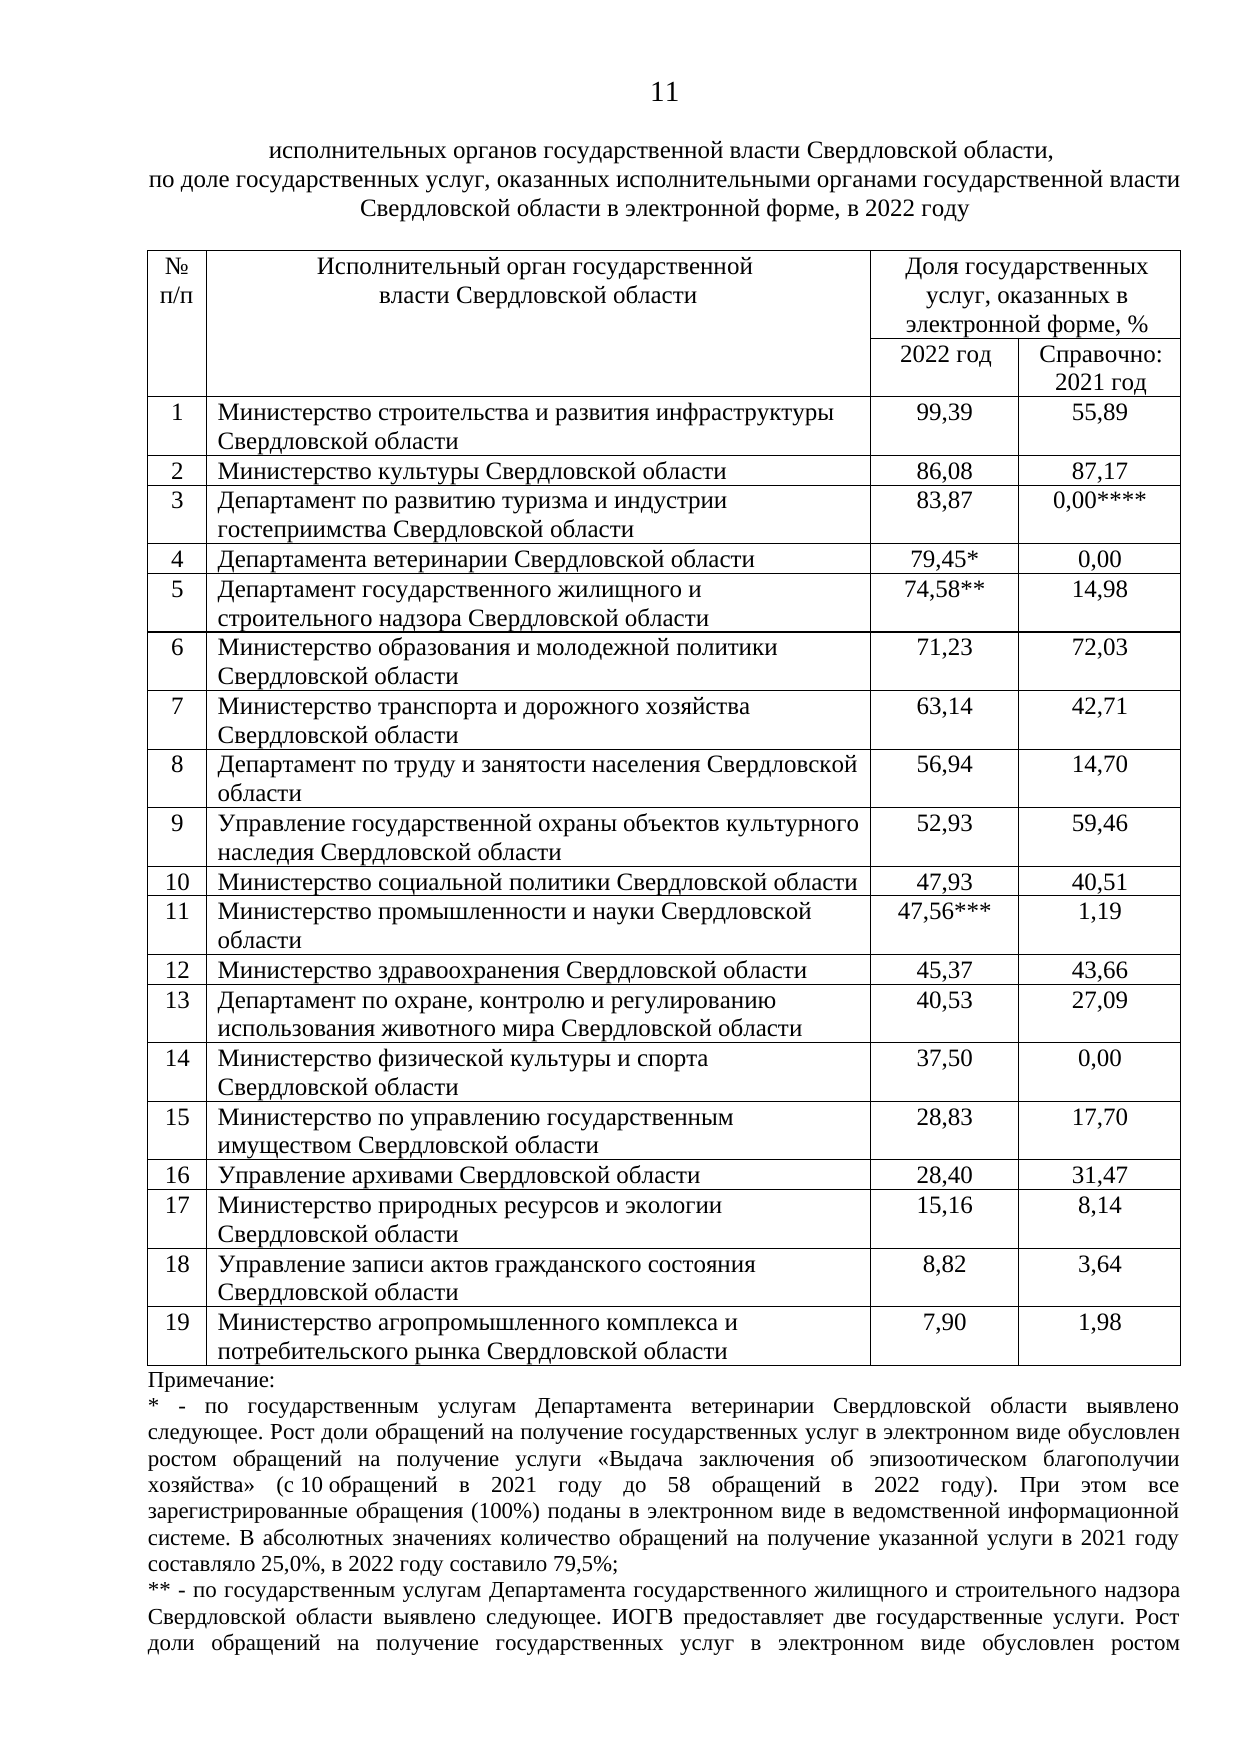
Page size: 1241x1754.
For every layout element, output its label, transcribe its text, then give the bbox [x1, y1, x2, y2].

table_cell 55,89 [1019, 397, 1180, 455]
table_cell 5 [148, 574, 206, 631]
table_cell 3,64 [1019, 1249, 1180, 1306]
table_cell 27,09 [1019, 985, 1180, 1042]
table_cell 4 [148, 544, 206, 573]
table_cell Министерство образования и молодежной политики Свердловской области [207, 633, 870, 690]
table_cell 0,00**** [1019, 486, 1180, 543]
table_cell 18 [148, 1249, 206, 1306]
table_cell 28,40 [871, 1160, 1018, 1189]
table_cell 87,17 [1019, 456, 1180, 484]
table_cell 86,08 [871, 456, 1018, 484]
table_cell Управление архивами Свердловской области [207, 1160, 870, 1189]
table_header № п/п [148, 251, 206, 396]
text * - по государственным услугам Департамента ветеринарии Свердловской области выявлено следующее. Рост доли обращений на получение государственных услуг в электронном виде обусловлен ростом обращений на получение услуги «Выдача заключения об эпизоотическом благополучии хозяйства» (с 10 обращений в 2021 году до 58 обращений в 2022 году). При этом все зарегистрированные обращения (100%) поданы в электронном виде в ведомственной информационной системе. В абсолютных значениях количество обращений на получение указанной услуги в 2021 году составляло 25,0%, в 2022 году составило 79,5%; [148, 1392, 1181, 1577]
table_cell 10 [148, 867, 206, 895]
table_cell Министерство природных ресурсов и экологии Свердловской области [207, 1190, 870, 1248]
table_cell 47,56*** [871, 896, 1018, 954]
table_cell Министерство физической культуры и спорта Свердловской области [207, 1043, 870, 1101]
table_cell 16 [148, 1160, 206, 1189]
table_cell 45,37 [871, 955, 1018, 984]
table_cell 42,71 [1019, 691, 1180, 748]
table_cell Министерство строительства и развития инфраструктуры Свердловской области [207, 397, 870, 455]
table_cell 7,90 [871, 1307, 1018, 1365]
table_cell 1 [148, 397, 206, 455]
table_cell Департамент государственного жилищного и строительного надзора Свердловской области [207, 574, 870, 631]
table_cell 28,83 [871, 1102, 1018, 1159]
table_cell Департамента ветеринарии Свердловской области [207, 544, 870, 573]
table_cell 59,46 [1019, 808, 1180, 866]
table_cell 19 [148, 1307, 206, 1365]
table_cell Министерство промышленности и науки Свердловской области [207, 896, 870, 954]
table_cell 0,00 [1019, 544, 1180, 573]
table_cell 37,50 [871, 1043, 1018, 1101]
table_cell 17,70 [1019, 1102, 1180, 1159]
table_cell 13 [148, 985, 206, 1042]
table_cell Департамент по труду и занятости населения Свердловской области [207, 750, 870, 807]
table_cell 43,66 [1019, 955, 1180, 984]
table_cell 14 [148, 1043, 206, 1101]
table_cell 8,14 [1019, 1190, 1180, 1248]
table_cell 15 [148, 1102, 206, 1159]
table_cell Министерство агропромышленного комплекса и потребительского рынка Свердловской области [207, 1307, 870, 1365]
table_cell Управление государственной охраны объектов культурного наследия Свердловской области [207, 808, 870, 866]
table_cell 40,51 [1019, 867, 1180, 895]
table_cell 12 [148, 955, 206, 984]
table_cell 79,45* [871, 544, 1018, 573]
table_cell 52,93 [871, 808, 1018, 866]
table_cell 9 [148, 808, 206, 866]
table_cell Министерство по управлению государственным имуществом Свердловской области [207, 1102, 870, 1159]
table_cell 6 [148, 633, 206, 690]
table_cell Управление записи актов гражданского состояния Свердловской области [207, 1249, 870, 1306]
table_cell 17 [148, 1190, 206, 1248]
table_cell 14,98 [1019, 574, 1180, 631]
text исполнительных органов государственной власти Свердловской области, по доле государственных услуг, оказанных исполнительными органами государственной власти Свердловской области в электронной форме, в 2022 году [148, 135, 1181, 222]
table_cell 83,87 [871, 486, 1018, 543]
table_cell 7 [148, 691, 206, 748]
table_cell 14,70 [1019, 750, 1180, 807]
table_cell 72,03 [1019, 633, 1180, 690]
table_cell 1,98 [1019, 1307, 1180, 1365]
table_cell 11 [148, 896, 206, 954]
table_cell 56,94 [871, 750, 1018, 807]
table_cell 3 [148, 486, 206, 543]
table_cell Департамент по развитию туризма и индустрии гостеприимства Свердловской области [207, 486, 870, 543]
table_cell 0,00 [1019, 1043, 1180, 1101]
table_cell Министерство транспорта и дорожного хозяйства Свердловской области [207, 691, 870, 748]
text Примечание: [148, 1366, 1181, 1392]
table_cell 15,16 [871, 1190, 1018, 1248]
table_cell Департамент по охране, контролю и регулированию использования животного мира Свердловской области [207, 985, 870, 1042]
table_cell Справочно: 2021 год [1019, 339, 1180, 396]
table_cell Министерство социальной политики Свердловской области [207, 867, 870, 895]
text ** - по государственным услугам Департамента государственного жилищного и строительного надзора Свердловской области выявлено следующее. ИОГВ предоставляет две государственные услуги. Рост доли обращений на получение государственных услуг в электронном виде обусловлен ростом [148, 1577, 1181, 1656]
table_cell Министерство культуры Свердловской области [207, 456, 870, 484]
table_cell 40,53 [871, 985, 1018, 1042]
table_cell 31,47 [1019, 1160, 1180, 1189]
table_cell 63,14 [871, 691, 1018, 748]
table_cell 99,39 [871, 397, 1018, 455]
table_cell 74,58** [871, 574, 1018, 631]
table_cell Министерство здравоохранения Свердловской области [207, 955, 870, 984]
table_header Исполнительный орган государственной власти Свердловской области [207, 251, 870, 396]
table_cell 2022 год [871, 339, 1018, 396]
table_cell 47,93 [871, 867, 1018, 895]
table_cell 71,23 [871, 633, 1018, 690]
table_cell 8,82 [871, 1249, 1018, 1306]
table_cell 2 [148, 456, 206, 484]
table_cell 8 [148, 750, 206, 807]
table_cell 1,19 [1019, 896, 1180, 954]
table_header Доля государственных услуг, оказанных в электронной форме, % [871, 251, 1180, 338]
